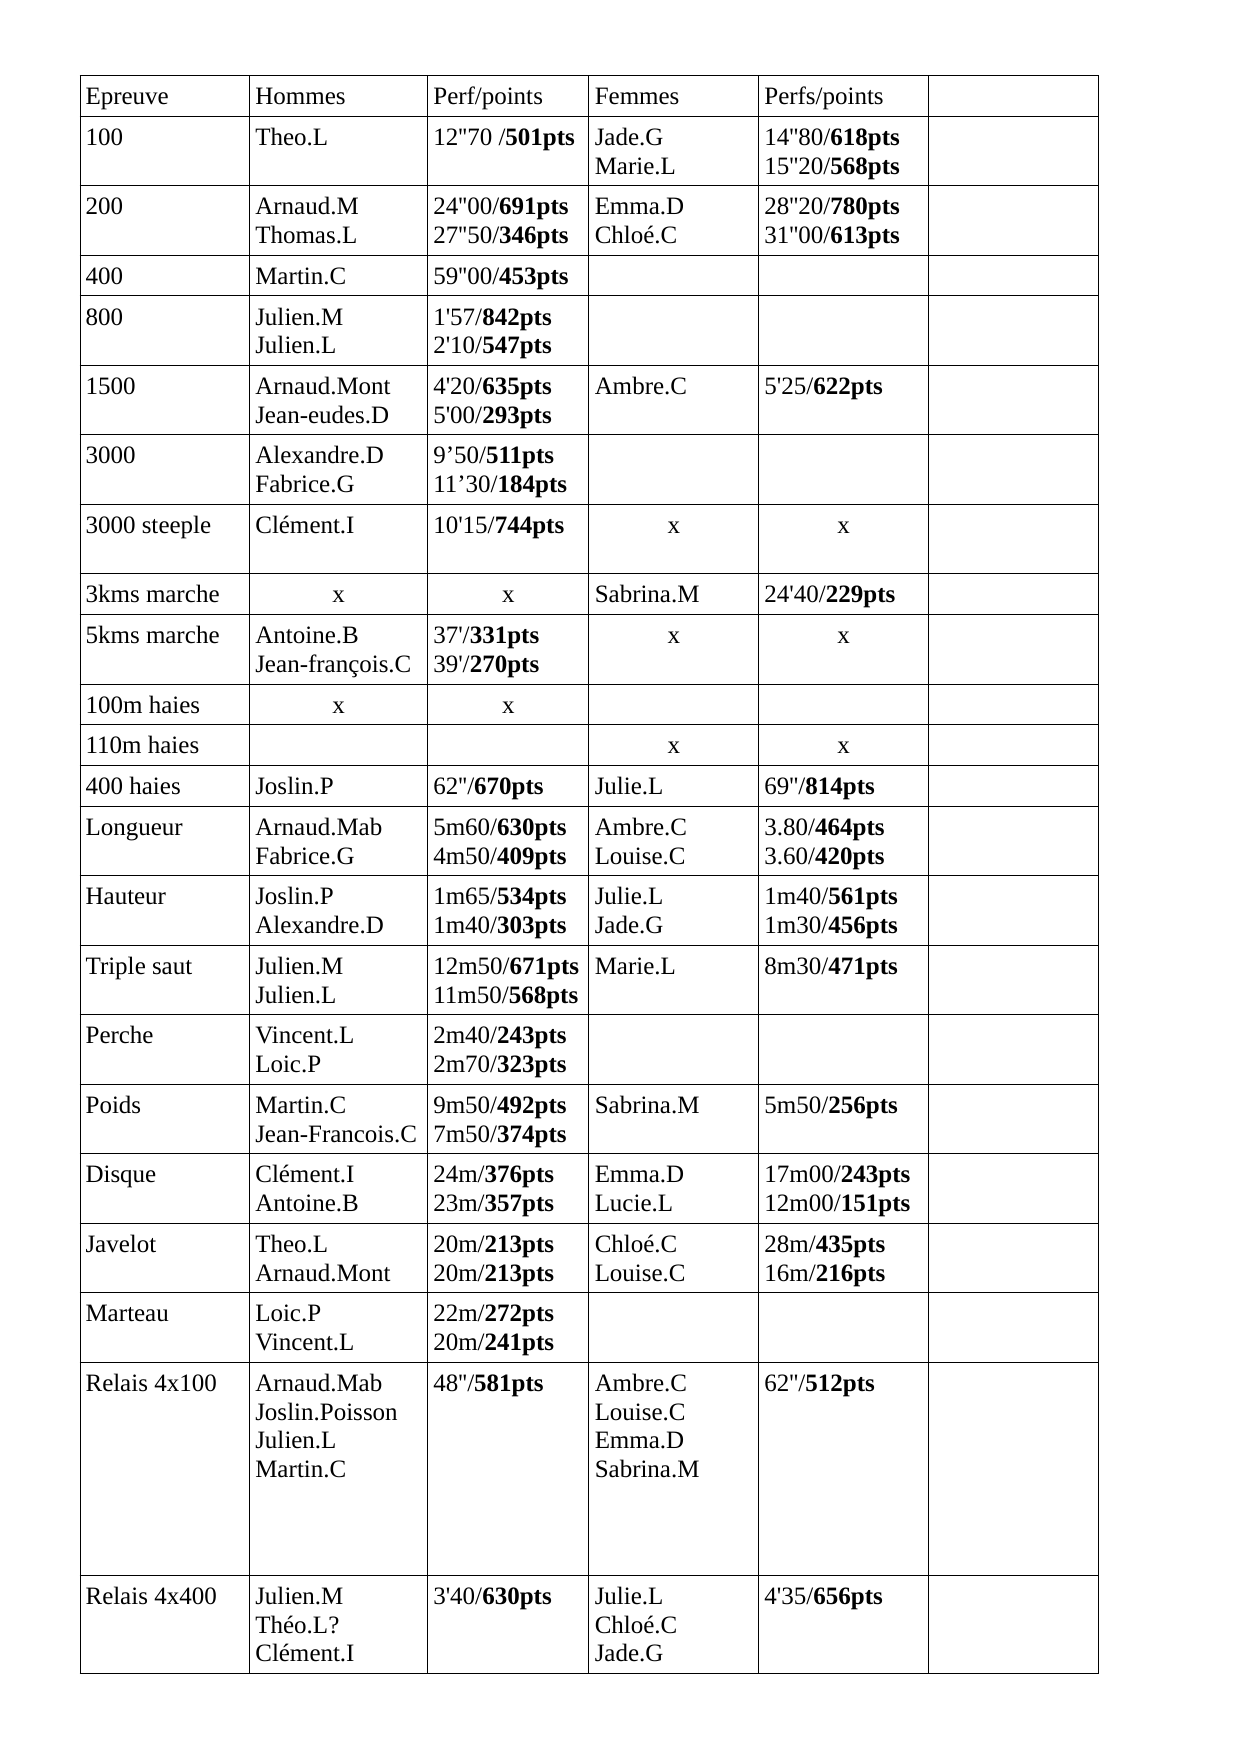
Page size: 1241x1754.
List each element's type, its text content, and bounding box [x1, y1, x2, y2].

table_cell Chloé.C Louise.C [589, 1224, 758, 1292]
table_cell Martin.C Jean-Francois.C [250, 1085, 427, 1153]
table_cell [589, 256, 758, 295]
table_cell Arnaud.Mab Joslin.Poisson Julien.L Martin.C [250, 1363, 427, 1575]
table_cell x [428, 685, 588, 724]
table_cell 8m30/471pts [759, 946, 928, 1014]
table_cell 1500 [81, 366, 249, 434]
table_cell Vincent.L Loic.P [250, 1015, 427, 1084]
table_header Epreuve [81, 76, 249, 116]
table_cell [929, 1576, 1098, 1673]
table_cell [759, 296, 928, 365]
table_cell 14''80/618pts 15''20/568pts [759, 117, 928, 185]
table_cell Alexandre.D Fabrice.G [250, 435, 427, 504]
table_cell Ambre.C Louise.C Emma.D Sabrina.M [589, 1363, 758, 1575]
table_cell x [589, 615, 758, 683]
table_cell [929, 807, 1098, 875]
table_cell 22m/272pts 20m/241pts [428, 1293, 588, 1362]
table_cell Relais 4x100 [81, 1363, 249, 1575]
table_cell Sabrina.M [589, 1085, 758, 1153]
table_cell Javelot [81, 1224, 249, 1292]
table_cell [929, 1363, 1098, 1575]
table_cell 9m50/492pts 7m50/374pts [428, 1085, 588, 1153]
table_cell Perche [81, 1015, 249, 1084]
table_cell Julien.M Julien.L [250, 296, 427, 365]
table_cell Poids [81, 1085, 249, 1153]
table_cell [929, 256, 1098, 295]
table_cell [929, 725, 1098, 765]
table_cell Longueur [81, 807, 249, 875]
table_cell [929, 766, 1098, 806]
table_cell [428, 725, 588, 765]
table_cell [759, 685, 928, 724]
table_cell 1m65/534pts 1m40/303pts [428, 876, 588, 945]
table_cell Arnaud.M Thomas.L [250, 186, 427, 255]
table_cell [929, 435, 1098, 504]
table_cell 100 [81, 117, 249, 185]
table_cell Relais 4x400 [81, 1576, 249, 1673]
table_cell 28m/435pts 16m/216pts [759, 1224, 928, 1292]
table_cell Clément.I Antoine.B [250, 1154, 427, 1223]
table_cell x [589, 505, 758, 573]
table_cell 3000 [81, 435, 249, 504]
table_cell 4'35/656pts [759, 1576, 928, 1673]
table_cell Ambre.C Louise.C [589, 807, 758, 875]
table_cell Julien.M Théo.L? Clément.I [250, 1576, 427, 1673]
table_cell 3000 steeple [81, 505, 249, 573]
table_cell 3'40/630pts [428, 1576, 588, 1673]
table_cell 9’50/511pts 11’30/184pts [428, 435, 588, 504]
table_cell 5m60/630pts 4m50/409pts [428, 807, 588, 875]
table_cell Julie.L [589, 766, 758, 806]
table_cell Julie.L Jade.G [589, 876, 758, 945]
table_cell Theo.L Arnaud.Mont [250, 1224, 427, 1292]
table_cell Triple saut [81, 946, 249, 1014]
table_header Femmes [589, 76, 758, 116]
table_cell Emma.D Chloé.C [589, 186, 758, 255]
table_cell Theo.L [250, 117, 427, 185]
table_cell 20m/213pts 20m/213pts [428, 1224, 588, 1292]
table_cell 110m haies [81, 725, 249, 765]
table_cell x [589, 725, 758, 765]
table_cell 800 [81, 296, 249, 365]
table_cell Julie.L Chloé.C Jade.G [589, 1576, 758, 1673]
table_cell Antoine.B Jean-françois.C [250, 615, 427, 683]
table_cell [929, 1224, 1098, 1292]
table_cell [589, 1015, 758, 1084]
table_cell 3.80/464pts 3.60/420pts [759, 807, 928, 875]
table_header [929, 76, 1098, 116]
table_cell Clément.I [250, 505, 427, 573]
table_cell [929, 117, 1098, 185]
table_cell x [759, 615, 928, 683]
table_cell [250, 725, 427, 765]
table_cell 12m50/671pts 11m50/568pts [428, 946, 588, 1014]
table_cell [929, 1154, 1098, 1223]
table_cell 400 [81, 256, 249, 295]
table_cell [929, 615, 1098, 683]
table_cell [589, 435, 758, 504]
table_cell 12''70 /501pts [428, 117, 588, 185]
table_cell Julien.M Julien.L [250, 946, 427, 1014]
table_cell [759, 1015, 928, 1084]
table_cell [929, 1293, 1098, 1362]
table_cell [759, 256, 928, 295]
table_cell 200 [81, 186, 249, 255]
table_cell x [250, 574, 427, 614]
table_cell 59''00/453pts [428, 256, 588, 295]
table_cell 2m40/243pts 2m70/323pts [428, 1015, 588, 1084]
table_cell 48''/581pts [428, 1363, 588, 1575]
table_cell 5'25/622pts [759, 366, 928, 434]
table_cell [589, 685, 758, 724]
table_cell 37'/331pts 39'/270pts [428, 615, 588, 683]
table_cell 69''/814pts [759, 766, 928, 806]
table_cell 17m00/243pts 12m00/151pts [759, 1154, 928, 1223]
table_cell [759, 1293, 928, 1362]
table_cell [589, 1293, 758, 1362]
table_header Hommes [250, 76, 427, 116]
table_cell Ambre.C [589, 366, 758, 434]
table_cell [589, 296, 758, 365]
table_cell Disque [81, 1154, 249, 1223]
table_cell 5m50/256pts [759, 1085, 928, 1153]
table_cell 1m40/561pts 1m30/456pts [759, 876, 928, 945]
table_cell Emma.D Lucie.L [589, 1154, 758, 1223]
table_cell 24'40/229pts [759, 574, 928, 614]
table_cell 400 haies [81, 766, 249, 806]
table_cell Marteau [81, 1293, 249, 1362]
table_cell Joslin.P [250, 766, 427, 806]
table_cell 10'15/744pts [428, 505, 588, 573]
table_cell Marie.L [589, 946, 758, 1014]
table_cell [929, 505, 1098, 573]
table_cell [929, 186, 1098, 255]
table_cell x [428, 574, 588, 614]
table_cell [929, 685, 1098, 724]
table_cell [929, 946, 1098, 1014]
table_cell Joslin.P Alexandre.D [250, 876, 427, 945]
table_cell 28''20/780pts 31''00/613pts [759, 186, 928, 255]
table_cell [929, 574, 1098, 614]
table_cell [759, 435, 928, 504]
table_cell Arnaud.Mab Fabrice.G [250, 807, 427, 875]
table_cell x [250, 685, 427, 724]
table_cell Arnaud.Mont Jean-eudes.D [250, 366, 427, 434]
table_cell x [759, 505, 928, 573]
table_cell Jade.G Marie.L [589, 117, 758, 185]
table_cell 24''00/691pts 27''50/346pts [428, 186, 588, 255]
table_cell [929, 876, 1098, 945]
table_cell [929, 1015, 1098, 1084]
table_cell Martin.C [250, 256, 427, 295]
table_cell 3kms marche [81, 574, 249, 614]
table_cell Loic.P Vincent.L [250, 1293, 427, 1362]
table_cell 100m haies [81, 685, 249, 724]
table_cell x [759, 725, 928, 765]
table_header Perf/points [428, 76, 588, 116]
table_cell 62''/670pts [428, 766, 588, 806]
table_cell [929, 1085, 1098, 1153]
table_cell 5kms marche [81, 615, 249, 683]
table_cell 24m/376pts 23m/357pts [428, 1154, 588, 1223]
table_cell Sabrina.M [589, 574, 758, 614]
table_cell [929, 366, 1098, 434]
table_cell 62''/512pts [759, 1363, 928, 1575]
table_cell [929, 296, 1098, 365]
table_cell 4'20/635pts 5'00/293pts [428, 366, 588, 434]
table_cell Hauteur [81, 876, 249, 945]
table_cell 1'57/842pts 2'10/547pts [428, 296, 588, 365]
table_header Perfs/points [759, 76, 928, 116]
